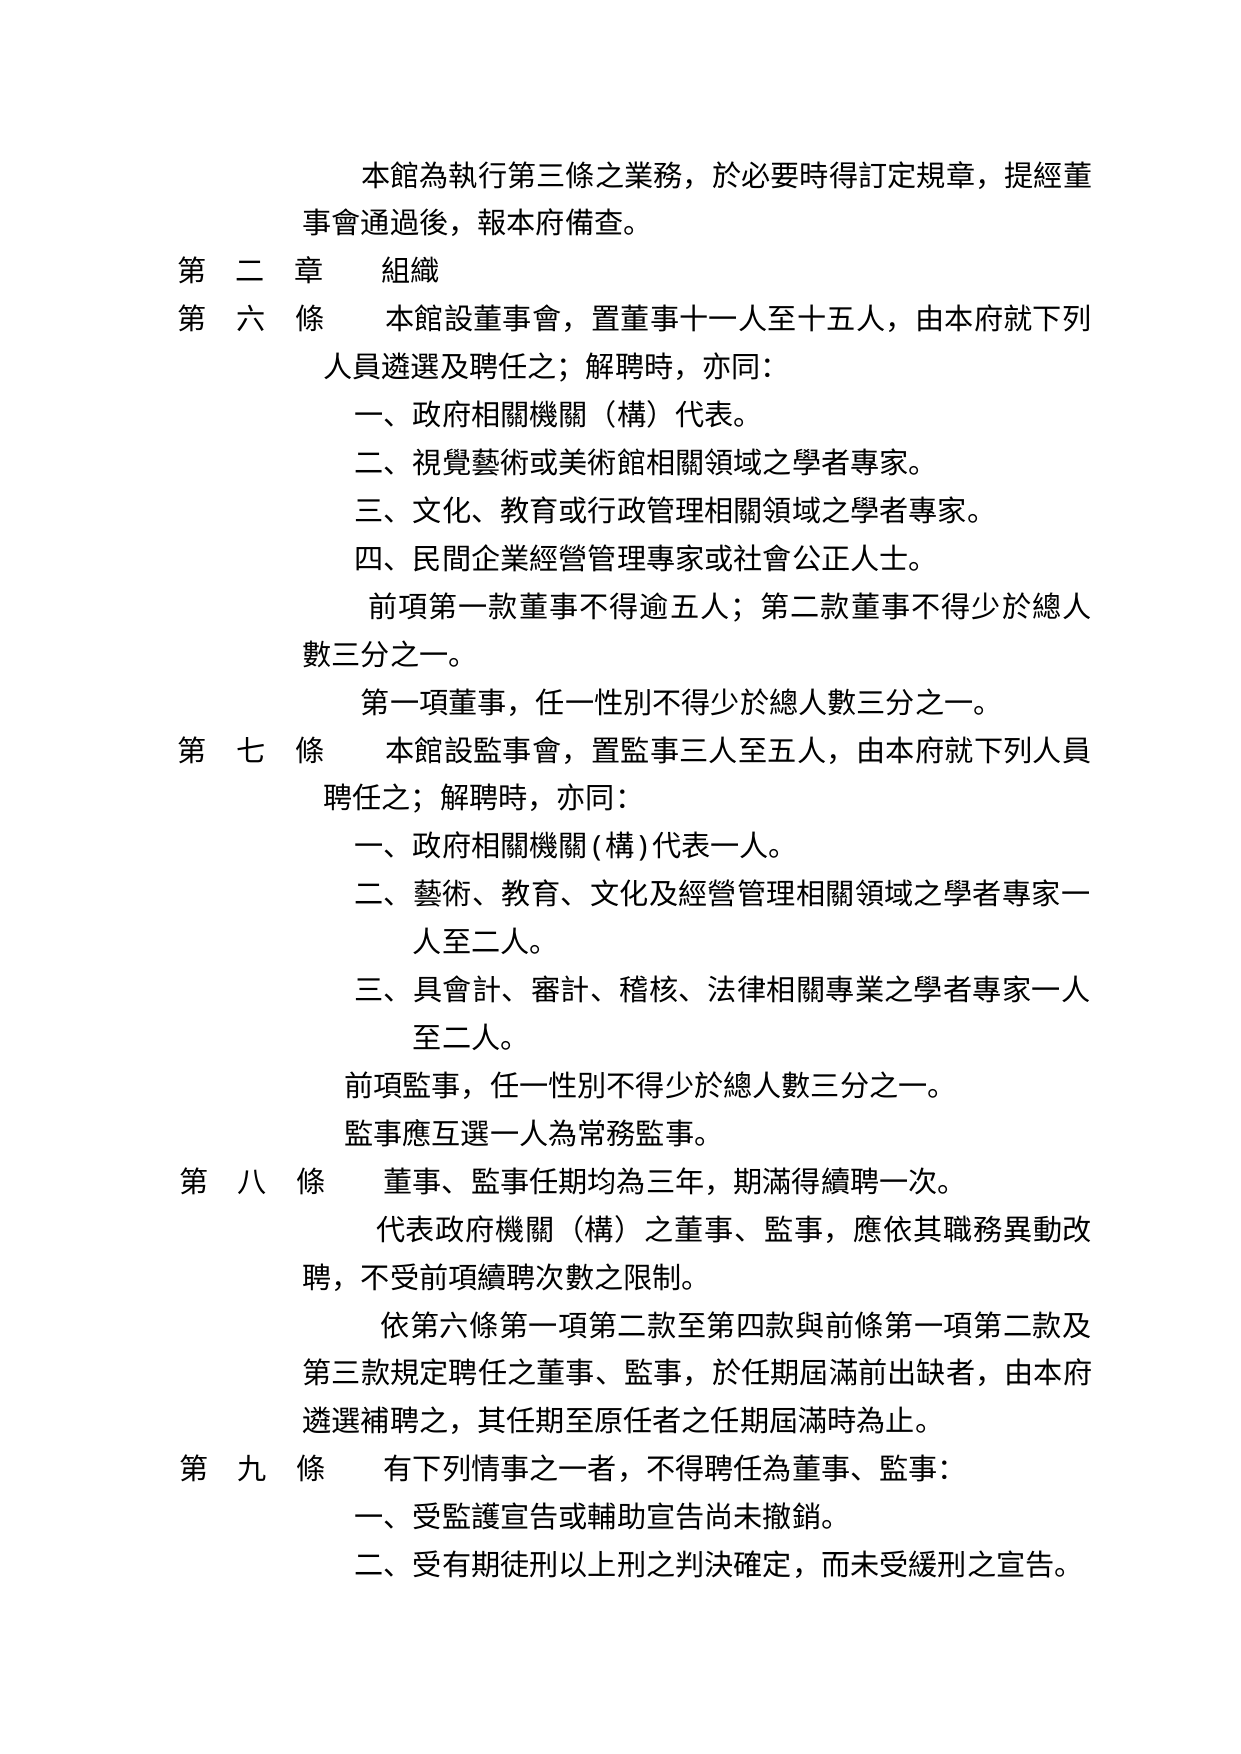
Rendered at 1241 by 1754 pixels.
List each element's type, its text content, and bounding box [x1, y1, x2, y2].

text 一、政府相關機關(構)代表一人。 [354, 818, 1092, 866]
text 第 六 條 本館設董事會，置董事十一人至十五人，由本府就下列人員遴選及聘任之；解聘時，亦同： [177, 291, 1092, 387]
text 二、視覺藝術或美術館相關領域之學者專家。 [354, 435, 1092, 483]
text 第 八 條 董事、監事任期均為三年，期滿得續聘一次。 [179, 1154, 1092, 1202]
text 本館為執行第三條之業務，於必要時得訂定規章，提經董事會通過後，報本府備查。 [302, 148, 1092, 243]
text 第 二 章 組織 [177, 243, 1092, 291]
text 一、受監護宣告或輔助宣告尚未撤銷。 [354, 1489, 1092, 1537]
text 三、文化、教育或行政管理相關領域之學者專家。 [354, 483, 1092, 531]
text 依第六條第一項第二款至第四款與前條第一項第二款及第三款規定聘任之董事、監事，於任期屆滿前出缺者，由本府遴選補聘之，其任期至原任者之任期屆滿時為止。 [302, 1298, 1092, 1441]
text 三、具會計、審計、稽核、法律相關專業之學者專家一人至二人。 [354, 962, 1092, 1058]
text 代表政府機關（構）之董事、監事，應依其職務異動改聘，不受前項續聘次數之限制。 [302, 1202, 1092, 1298]
text 監事應互選一人為常務監事。 [344, 1106, 1092, 1154]
text 二、受有期徒刑以上刑之判決確定，而未受緩刑之宣告。 [354, 1537, 1092, 1585]
text 四、民間企業經營管理專家或社會公正人士。 [354, 531, 1092, 579]
text 第 七 條 本館設監事會，置監事三人至五人，由本府就下列人員聘任之；解聘時，亦同： [177, 723, 1092, 818]
text 第 九 條 有下列情事之一者，不得聘任為董事、監事： [179, 1441, 1092, 1489]
text 二、藝術、教育、文化及經營管理相關領域之學者專家一人至二人。 [354, 866, 1092, 962]
text 第一項董事，任一性別不得少於總人數三分之一。 [302, 675, 1092, 723]
text 前項監事，任一性別不得少於總人數三分之一。 [344, 1058, 1092, 1106]
text 一、政府相關機關（構）代表。 [354, 387, 1092, 435]
text 前項第一款董事不得逾五人；第二款董事不得少於總人數三分之一。 [302, 579, 1092, 675]
